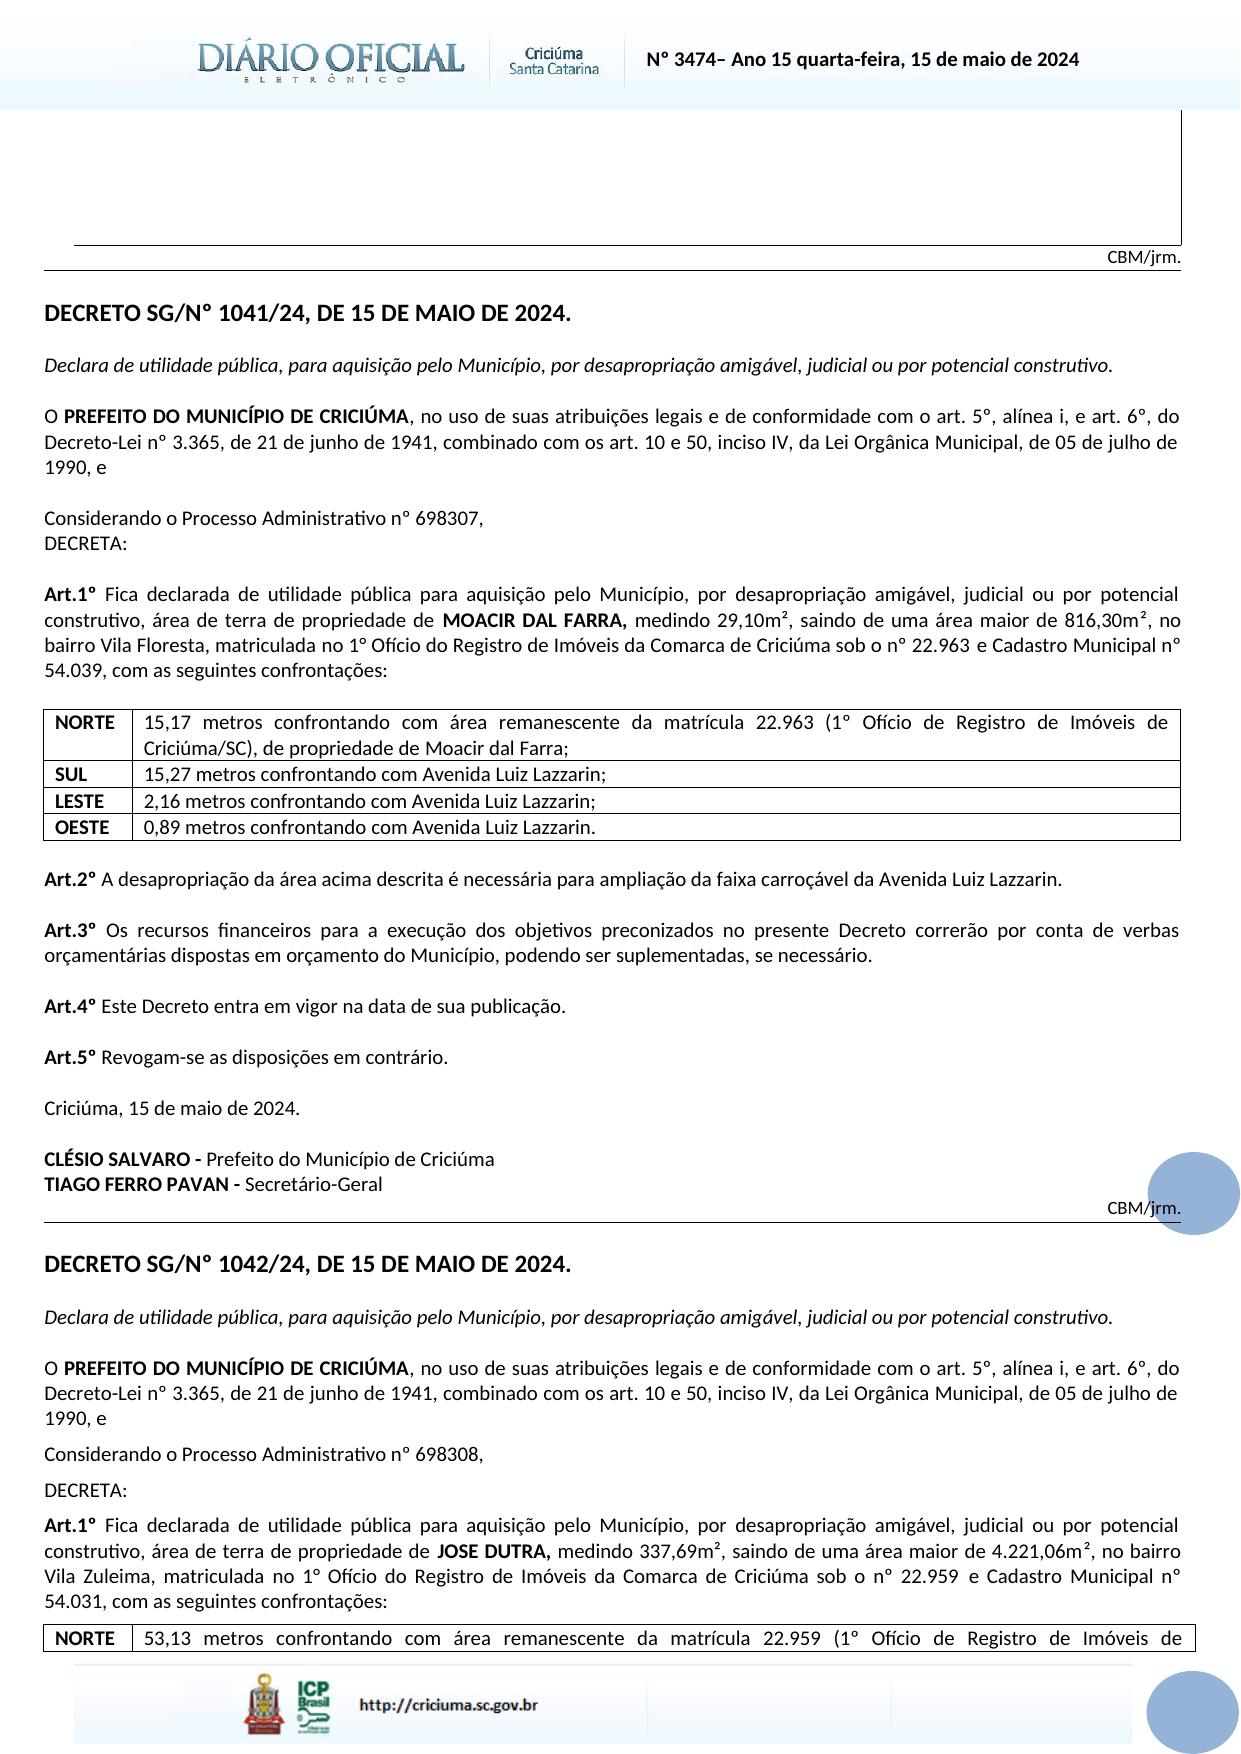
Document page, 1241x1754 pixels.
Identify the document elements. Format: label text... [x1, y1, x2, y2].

text DECRETO SG/Nº 1042/24, DE 15 DE MAIO DE 2024. [44, 1248, 1181, 1278]
table_header 53,13 metros confrontando com área remanescente da matrícula 22.959 (1º Ofício de Registro de Imóveis de [133, 1625, 1195, 1651]
text O PREFEITO DO MUNICÍPIO DE CRICIÚMA, no uso de suas atribuições legais e de conformidade com o art. 5º, alínea i, e art. 6º, do Decreto-Lei nº 3.365, de 21 de junho de 1941, combinado com os art. 10 e 50, inciso IV, da Lei Orgânica Municipal, de 05 de julho de 1990, e [44, 1355, 1181, 1431]
text DECRETA: [44, 1477, 1181, 1502]
text Criciúma, 15 de maio de 2024. [44, 1095, 1181, 1120]
text DECRETO SG/Nº 1041/24, DE 15 DE MAIO DE 2024. [44, 297, 1181, 327]
table_header NORTE [44, 710, 132, 760]
text Art.5º Revogam-se as disposições em contrário. [44, 1044, 1181, 1069]
text Art.1º Fica declarada de utilidade pública para aquisição pelo Município, por desapropriação amigável, judicial ou por potencial construtivo, área de terra de propriedade de JOSE DUTRA, medindo 337,69m², saindo de uma área maior de 4.221,06m², no bairro Vila Zuleima, matriculada no 1° Ofício do Registro de Imóveis da Comarca de Criciúma sob o nº 22.959 e Cadastro Municipal nº 54.031, com as seguintes confrontações: [44, 1512, 1181, 1614]
text Art.3º Os recursos financeiros para a execução dos objetivos preconizados no presente Decreto correrão por conta de verbas orçamentárias dispostas em orçamento do Município, podendo ser suplementadas, se necessário. [44, 917, 1181, 968]
text Considerando o Processo Administrativo nº 698307, [44, 505, 1181, 531]
text Considerando o Processo Administrativo nº 698308, [44, 1441, 1181, 1467]
table_header NORTE [44, 1625, 132, 1651]
table_cell OESTE [44, 814, 132, 840]
table_header 15,17 metros confrontando com área remanescente da matrícula 22.963 (1º Ofício de Registro de Imóveis de Criciúma/SC), de propriedade de Moacir dal Farra; [133, 710, 1180, 760]
table_cell 15,27 metros confrontando com Avenida Luiz Lazzarin; [133, 761, 1180, 787]
text O PREFEITO DO MUNICÍPIO DE CRICIÚMA, no uso de suas atribuições legais e de conformidade com o art. 5º, alínea i, e art. 6º, do Decreto-Lei nº 3.365, de 21 de junho de 1941, combinado com os art. 10 e 50, inciso IV, da Lei Orgânica Municipal, de 05 de julho de 1990, e [44, 403, 1181, 480]
text CLÉSIO SALVARO - Prefeito do Município de Criciúma [44, 1146, 1181, 1171]
text Art.1º Fica declarada de utilidade pública para aquisição pelo Município, por desapropriação amigável, judicial ou por potencial construtivo, área de terra de propriedade de MOACIR DAL FARRA, medindo 29,10m², saindo de uma área maior de 816,30m², no bairro Vila Floresta, matriculada no 1° Ofício do Registro de Imóveis da Comarca de Criciúma sob o nº 22.963 e Cadastro Municipal nº 54.039, com as seguintes confrontações: [44, 581, 1181, 683]
text CBM/jrm. [44, 1197, 1159, 1222]
text Declara de utilidade pública, para aquisição pelo Município, por desapropriação amigável, judicial ou por potencial construtivo. [44, 353, 1181, 378]
table_cell LESTE [44, 788, 132, 813]
text Declara de utilidade pública, para aquisição pelo Município, por desapropriação amigável, judicial ou por potencial construtivo. [44, 1304, 1181, 1329]
table_cell 2,16 metros confrontando com Avenida Luiz Lazzarin; [133, 788, 1180, 813]
text Art.4º Este Decreto entra em vigor na data de sua publicação. [44, 993, 1181, 1019]
table_cell SUL [44, 761, 132, 787]
table_cell 0,89 metros confrontando com Avenida Luiz Lazzarin. [133, 814, 1180, 840]
text Art.2º A desapropriação da área acima descrita é necessária para ampliação da faixa carroçável da Avenida Luiz Lazzarin. [44, 866, 1181, 892]
text CBM/jrm. [44, 245, 1181, 270]
text TIAGO FERRO PAVAN - Secretário-Geral [44, 1171, 1154, 1197]
text DECRETA: [44, 531, 1181, 556]
